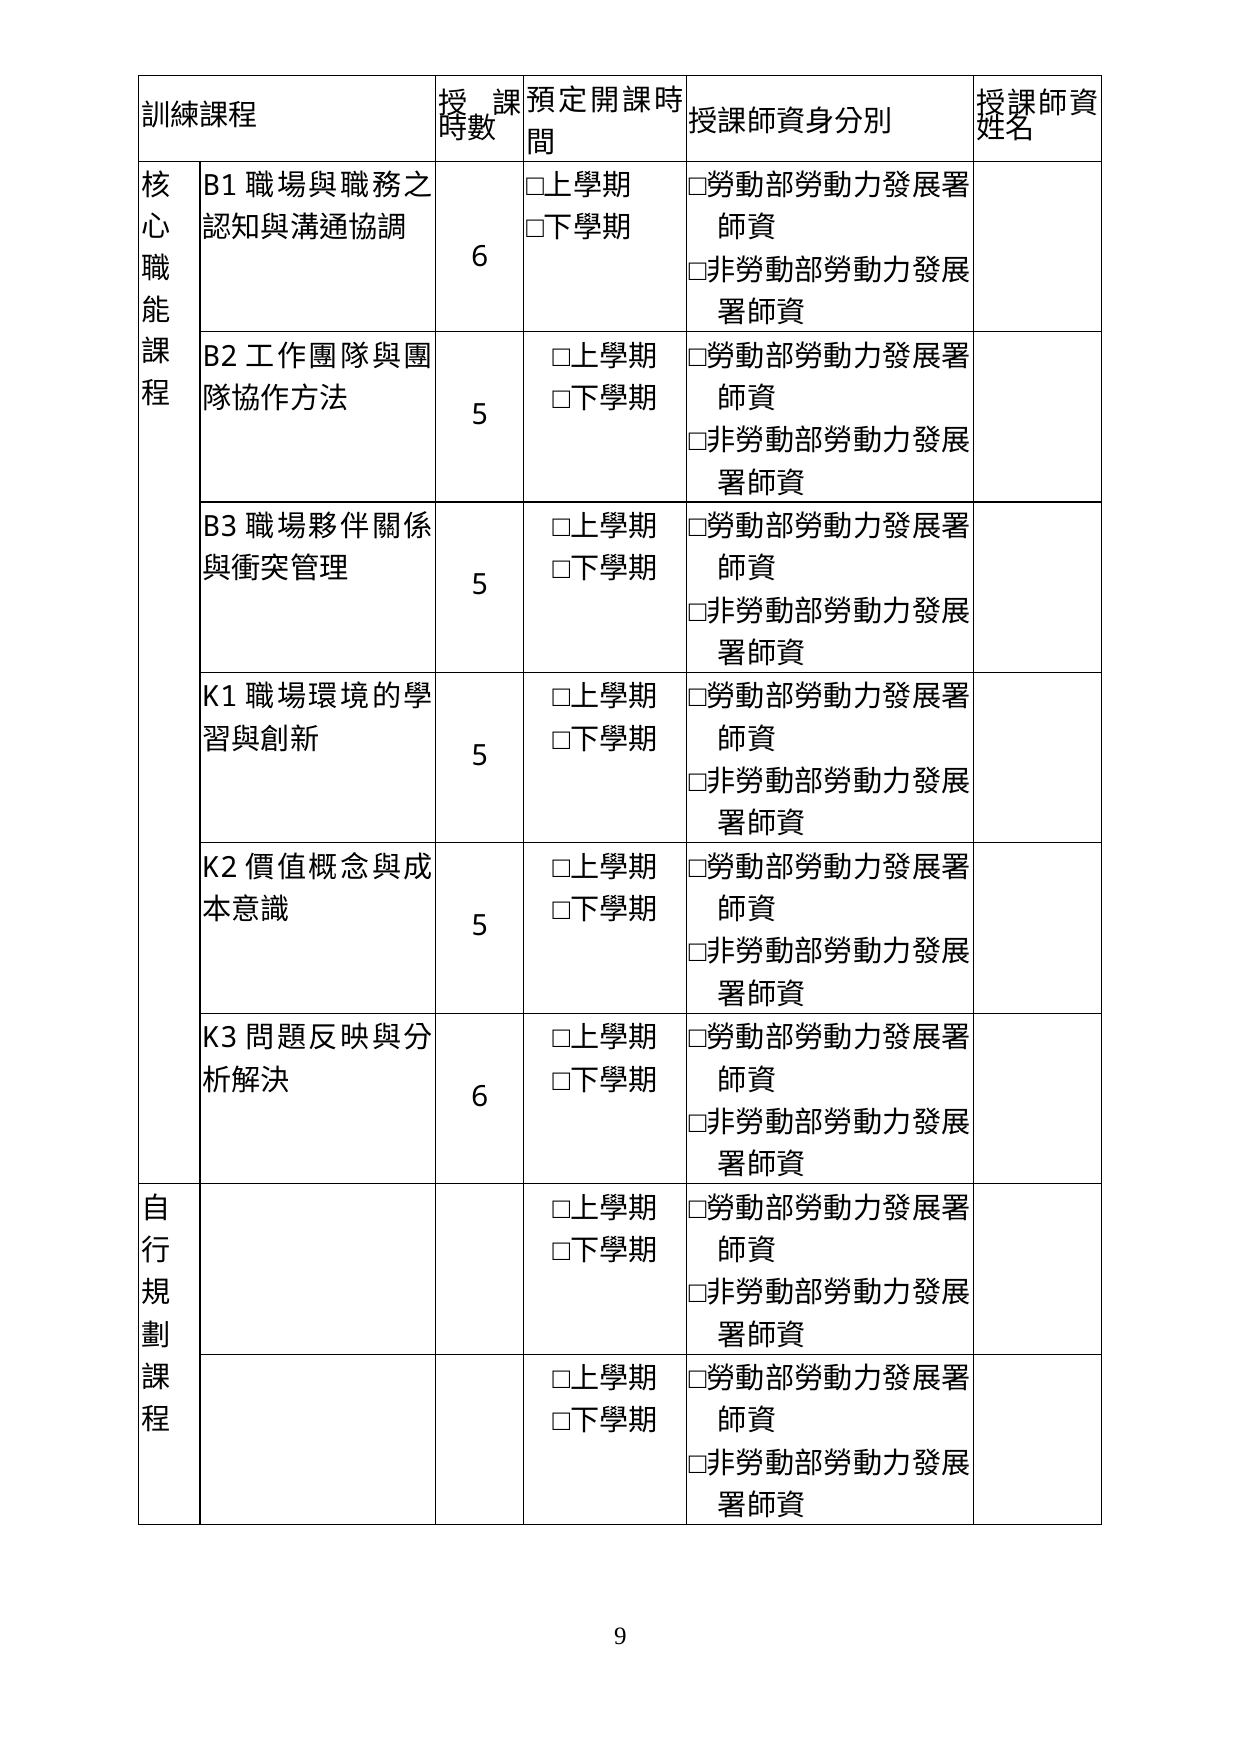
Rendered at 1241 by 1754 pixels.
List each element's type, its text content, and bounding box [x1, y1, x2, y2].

table_cell □上學期 □下學期 [524, 162, 686, 331]
table_cell □上學期 □下學期 [524, 1184, 686, 1353]
table_cell [974, 162, 1101, 331]
table_cell □上學期 □下學期 [524, 1014, 686, 1183]
table_cell K3問題反映與分析解決 [201, 1014, 435, 1183]
table_cell 自行規劃課程 [139, 1184, 199, 1524]
table_cell 6 [436, 1014, 523, 1183]
table_cell □勞動部勞動力發展署師資 □非勞動部勞動力發展署師資 [687, 1184, 973, 1353]
table_cell 5 [436, 843, 523, 1013]
table_cell [974, 1355, 1101, 1524]
table_cell [436, 1355, 523, 1524]
table_cell K2價值概念與成本意識 [201, 843, 435, 1013]
table_cell □勞動部勞動力發展署師資 □非勞動部勞動力發展署師資 [687, 332, 973, 501]
table_cell □上學期 □下學期 [524, 843, 686, 1013]
table_cell 5 [436, 673, 523, 842]
table_cell □上學期 □下學期 [524, 673, 686, 842]
table_cell [974, 673, 1101, 842]
table_cell B1職場與職務之認知與溝通協調 [201, 162, 435, 331]
table_cell □勞動部勞動力發展署師資 □非勞動部勞動力發展署師資 [687, 1014, 973, 1183]
table_cell [201, 1355, 435, 1524]
table_cell B2工作團隊與團隊協作方法 [201, 332, 435, 501]
table_cell □上學期 □下學期 [524, 1355, 686, 1524]
table_cell 6 [436, 162, 523, 331]
table_cell □上學期 □下學期 [524, 332, 686, 501]
table_header 授課師資身分別 [687, 76, 973, 161]
table_cell [974, 332, 1101, 501]
table_cell K1職場環境的學習與創新 [201, 673, 435, 842]
table_cell □勞動部勞動力發展署師資 □非勞動部勞動力發展署師資 [687, 1355, 973, 1524]
table_cell □上學期 □下學期 [524, 503, 686, 672]
table_cell [436, 1184, 523, 1353]
table_cell [974, 503, 1101, 672]
table_header 授課師資姓名 [974, 76, 1101, 161]
table_cell □勞動部勞動力發展署師資 □非勞動部勞動力發展署師資 [687, 673, 973, 842]
table_cell [974, 843, 1101, 1013]
table_header 訓練課程 [139, 76, 435, 161]
table_header 授課時數 [436, 76, 523, 161]
table_cell □勞動部勞動力發展署師資 □非勞動部勞動力發展署師資 [687, 503, 973, 672]
table_cell B3職場夥伴關係與衝突管理 [201, 503, 435, 672]
table_cell [974, 1184, 1101, 1353]
table_cell [974, 1014, 1101, 1183]
table_cell 核心職能課程 [139, 162, 199, 1183]
table_cell □勞動部勞動力發展署師資 □非勞動部勞動力發展署師資 [687, 843, 973, 1013]
table_cell 5 [436, 503, 523, 672]
table_header 預定開課時間 [524, 76, 686, 161]
table_cell □勞動部勞動力發展署師資 □非勞動部勞動力發展署師資 [687, 162, 973, 331]
table_cell [201, 1184, 435, 1353]
table_cell 5 [436, 332, 523, 501]
